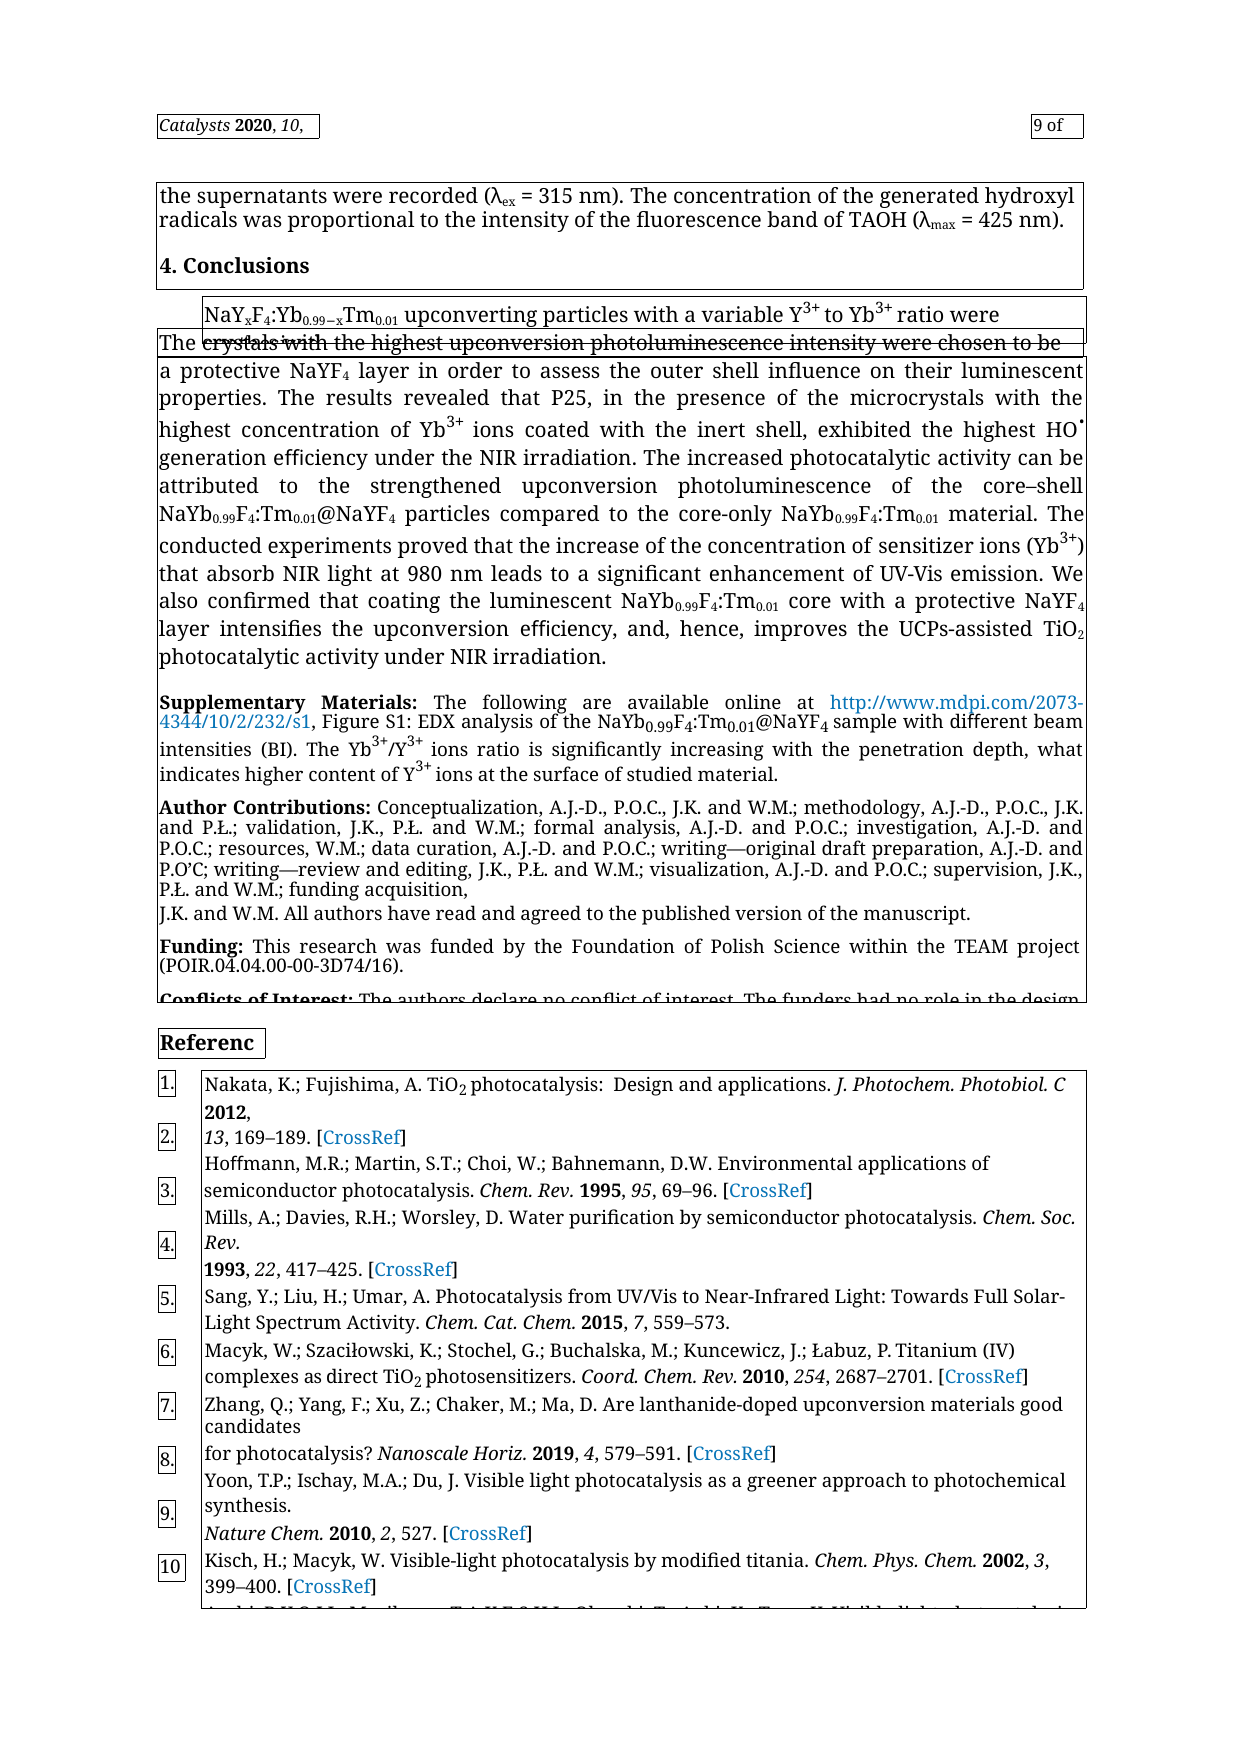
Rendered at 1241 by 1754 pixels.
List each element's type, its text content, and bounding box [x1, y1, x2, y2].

text NaYxF4:Yb0.99−xTm0.01 upconverting particles with a variable Y3+ to Yb3+ ratio were synthesized. [204, 297, 1086, 342]
text Kisch, H.; Macyk, W. Visible-light photocatalysis by modified titania. Chem. Phys. Chem. 2002, 3, 399–400. [CrossRef] [204, 1547, 1086, 1599]
text Nature Chem. 2010, 2, 527. [CrossRef] [204, 1520, 1086, 1545]
text 5. [159, 1286, 175, 1310]
text References [159, 1029, 265, 1058]
text 6. [159, 1340, 175, 1364]
text Zhang, Q.; Yang, F.; Xu, Z.; Chaker, M.; Ma, D. Are lanthanide-doped upconversion materials good candidates [204, 1393, 1086, 1438]
text 2. [159, 1124, 175, 1149]
text Yoon, T.P.; Ischay, M.A.; Du, J. Visible light photocatalysis as a greener approach to photochemical synthesis. [204, 1467, 1086, 1518]
text 7. [159, 1393, 175, 1418]
text Conflicts of Interest: The authors declare no conflict of interest. The funders had no role in the design of the study; in the collection, analyses, or interpretation of data; in the writing of the manuscript, or in the decision to publish the results. [159, 990, 1081, 1002]
text Sang, Y.; Liu, H.; Umar, A. Photocatalysis from UV/Vis to Near-Infrared Light: Towards Full Solar-Light Spectrum Activity. Chem. Cat. Chem. 2015, 7, 559–573. [204, 1283, 1086, 1335]
text a protective NaYF4 layer in order to assess the outer shell influence on their luminescent properties. The results revealed that P25, in the presence of the microcrystals with the highest concentration of Yb3+ ions coated with the inert shell, exhibited the highest HO• generation efficiency under the NIR irradiation. The increased photocatalytic activity can be attributed to the strengthened upconversion photoluminescence of the core–shell NaYb0.99F4:Tm0.01@NaYF4 particles compared to the core-only NaYb0.99F4:Tm0.01 material. The conducted experiments proved that the increase of the concentration of sensitizer ions (Yb3+) that absorb NIR light at 980 nm leads to a significant enhancement of UV-Vis emission. We also confirmed that coating the luminescent NaYb0.99F4:Tm0.01 core with a protective NaYF4 layer intensifies the upconversion efficiency, and, hence, improves the UCPs-assisted TiO2 photocatalytic activity under NIR irradiation. [159, 357, 1084, 671]
text Mills, A.; Davies, R.H.; Worsley, D. Water purification by semiconductor photocatalysis. Chem. Soc. Rev. [204, 1204, 1086, 1255]
text 9 of 10 [1033, 115, 1083, 138]
text Hoffmann, M.R.; Martin, S.T.; Choi, W.; Bahnemann, D.W. Environmental applications of semiconductor photocatalysis. Chem. Rev. 1995, 95, 69–96. [CrossRef] [204, 1150, 1086, 1202]
text 3. [159, 1178, 175, 1203]
text 10. [159, 1555, 185, 1581]
text 13, 169–189. [CrossRef] [203, 1125, 1086, 1149]
text Catalysts 2020, 10, 232 [159, 115, 319, 138]
text Nakata, K.; Fujishima, A. TiO2 photocatalysis: Design and applications. J. Photochem. Photobiol. C 2012, [204, 1071, 1086, 1125]
text 9. [159, 1501, 175, 1526]
text 1. [159, 1071, 175, 1095]
text for photocatalysis? Nanoscale Horiz. 2019, 4, 579–591. [CrossRef] [204, 1440, 1086, 1466]
text the supernatants were recorded (λex = 315 nm). The concentration of the generated hydroxyl radicals was proportional to the intensity of the fluorescence band of TAOH (λmax = 425 nm). [159, 184, 1083, 233]
text Supplementary Materials: The following are available online at http://www.mdpi.com/2073-4344/10/2/232/s1, Figure S1: EDX analysis of the NaYb0.99F4:Tm0.01@NaYF4 sample with different beam intensities (BI). The Yb3+/Y3+ ions ratio is significantly increasing with the penetration depth, what indicates higher content of Y3+ ions at the surface of studied material. [159, 693, 1083, 787]
text 8. [159, 1447, 175, 1472]
text Author Contributions: Conceptualization, A.J.-D., P.O.C., J.K. and W.M.; methodology, A.J.-D., P.O.C., J.K. and P.Ł.; validation, J.K., P.Ł. and W.M.; formal analysis, A.J.-D. and P.O.C.; investigation, A.J.-D. and P.O.C.; resources, W.M.; data curation, A.J.-D. and P.O.C.; writing—original draft preparation, A.J.-D. and P.O’C; writing—review and editing, J.K., P.Ł. and W.M.; visualization, A.J.-D. and P.O.C.; supervision, J.K., P.Ł. and W.M.; funding acquisition, [159, 798, 1083, 902]
text 1993, 22, 417–425. [CrossRef] [203, 1257, 1086, 1282]
text 4. [159, 1232, 175, 1257]
text J.K. and W.M. All authors have read and agreed to the published version of the manuscript. [159, 902, 1086, 925]
text 4. Conclusions [159, 252, 1083, 280]
text The crystals with the highest upconversion photoluminescence intensity were chosen to be coated with [159, 329, 1083, 356]
text Funding: This research was funded by the Foundation of Polish Science within the TEAM project (POIR.04.04.00-00-3D74/16). [159, 937, 1081, 978]
text Macyk, W.; Szaciłowski, K.; Stochel, G.; Buchalska, M.; Kuncewicz, J.; Łabuz, P. Titanium (IV) complexes as direct TiO2 photosensitizers. Coord. Chem. Rev. 2010, 254, 2687–2701. [CrossRef] [204, 1337, 1086, 1392]
text Asahi, R.Y.O.J.I.; Morikawa, T.A.K.E.S.H.I.; Ohwaki, T.; Aoki, K.; Taga, Y. Visible-light photocatalysis in nitrogen-doped titanium oxides. Science 2001, 293, 269–271. [CrossRef] [PubMed] [204, 1601, 1081, 1608]
